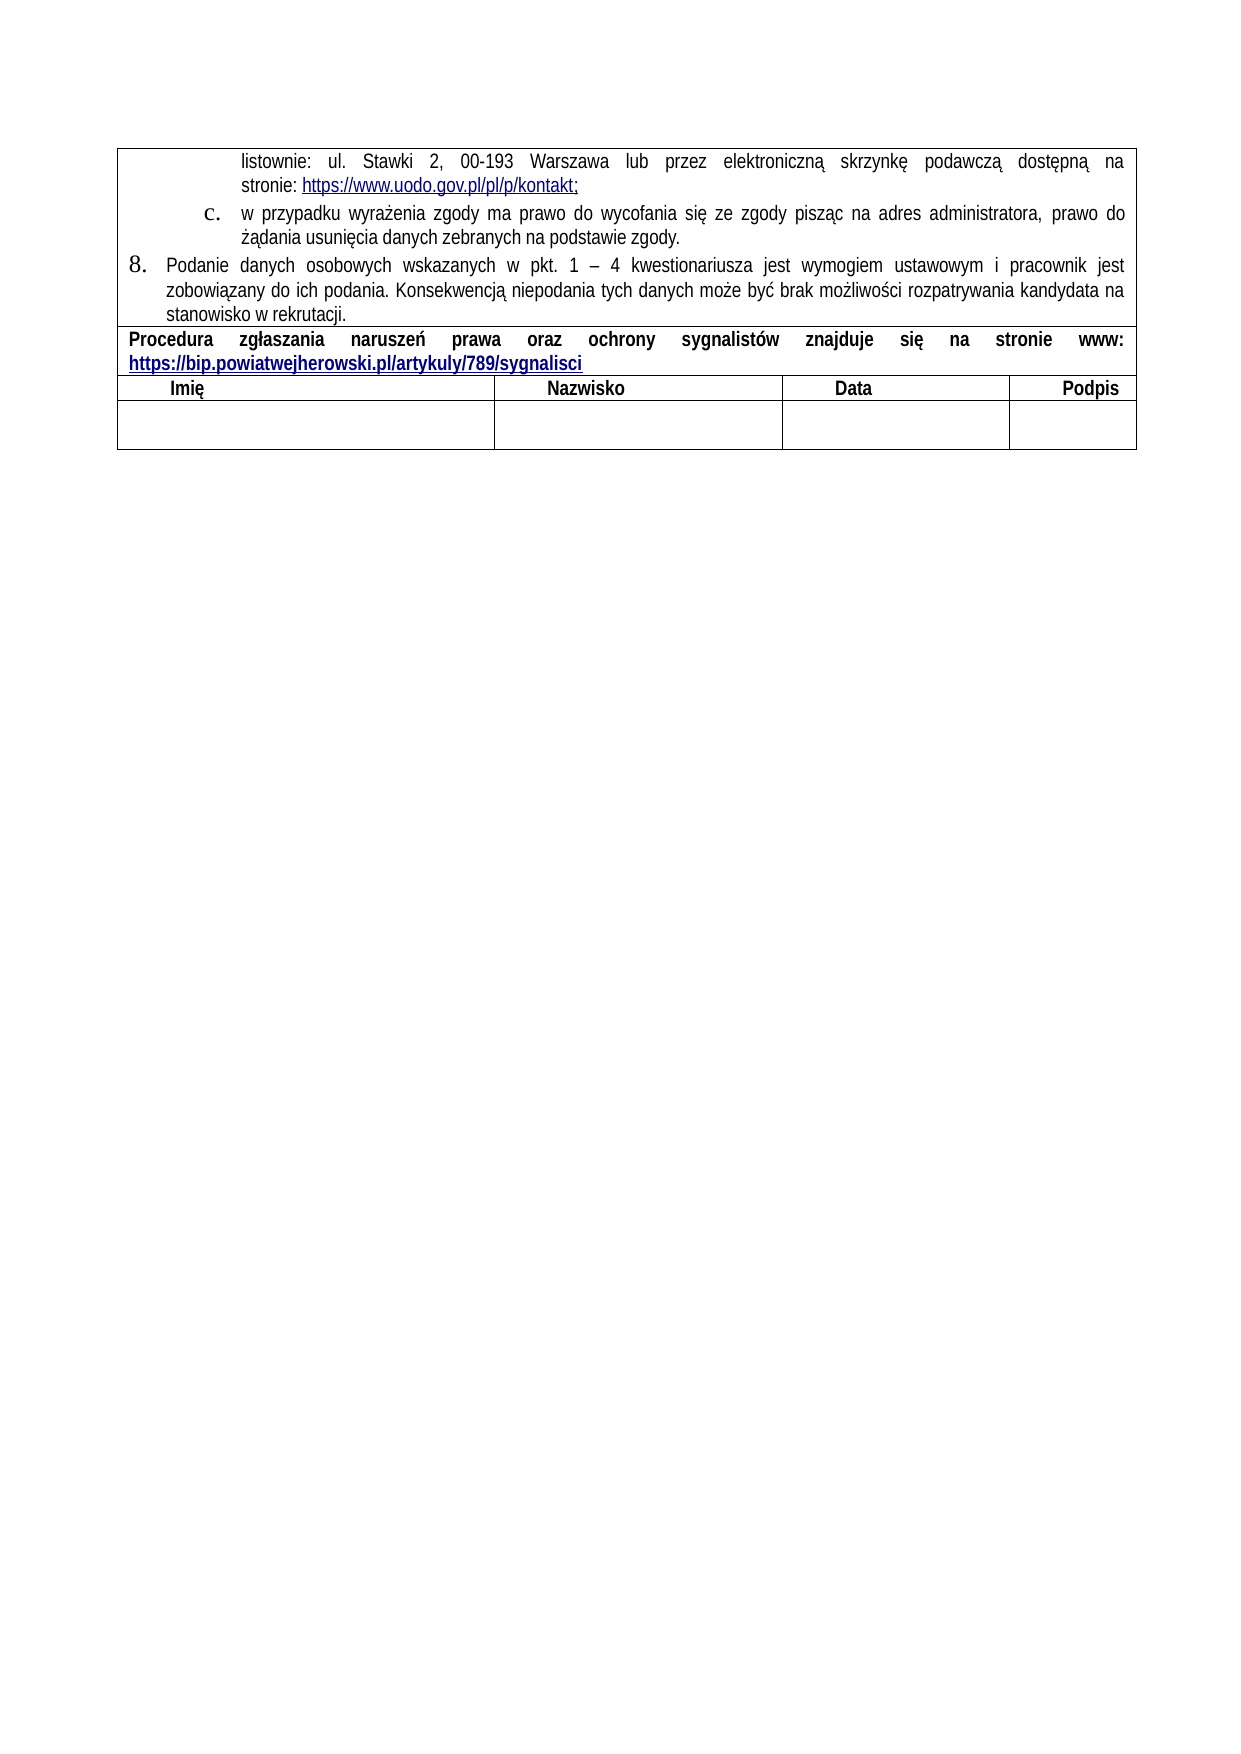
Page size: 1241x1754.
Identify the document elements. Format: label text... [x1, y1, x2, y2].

table_cell [495, 401, 782, 449]
table_cell Imię [118, 376, 170, 400]
table_cell [783, 401, 1009, 449]
table_cell Nazwisko [771, 376, 782, 400]
table_cell Podpis [1010, 376, 1062, 400]
table_cell Data [998, 376, 1009, 400]
table_cell Imię [483, 376, 494, 400]
table_cell [1125, 401, 1136, 449]
table_cell Data [783, 376, 835, 400]
table_cell [1010, 401, 1062, 449]
table_cell Podpis [1125, 376, 1136, 400]
table_cell Nazwisko [495, 376, 547, 400]
table_cell [118, 401, 494, 449]
